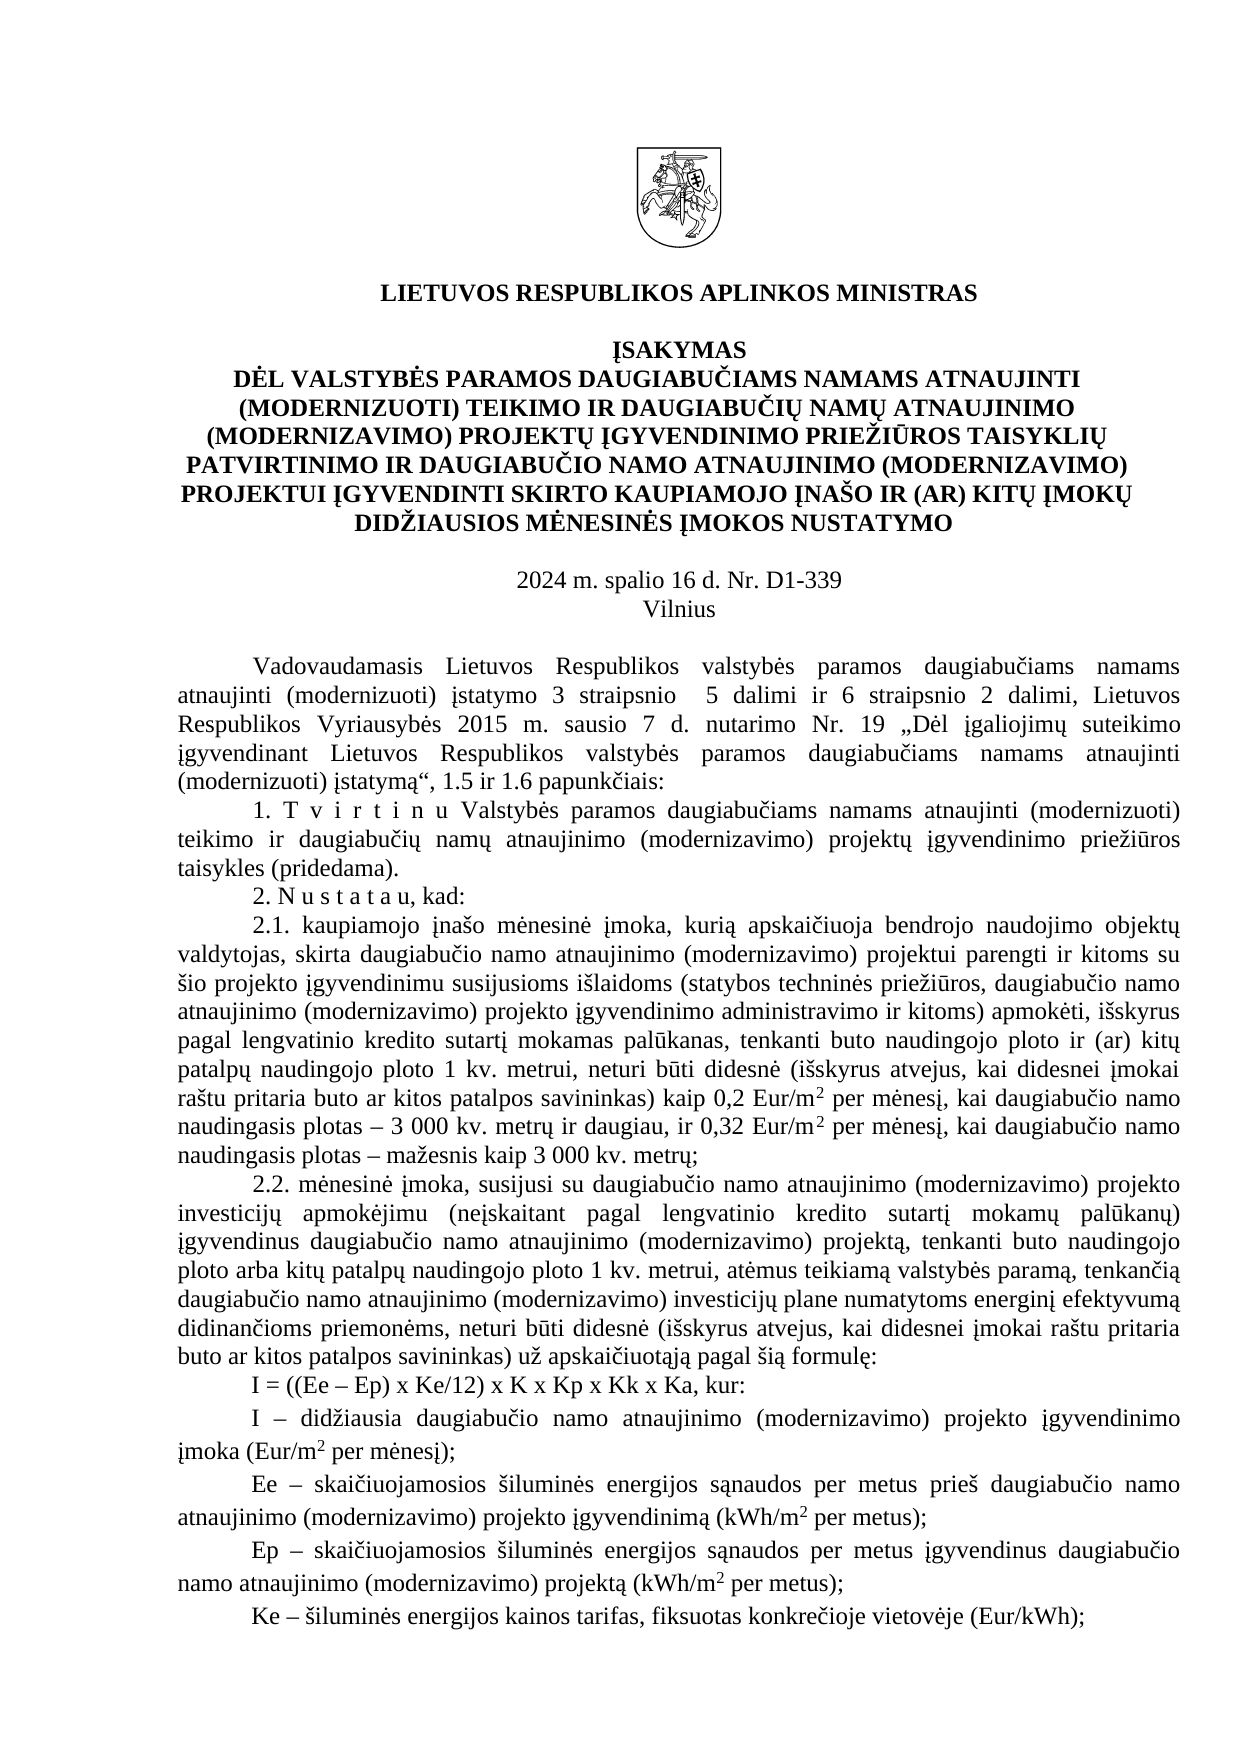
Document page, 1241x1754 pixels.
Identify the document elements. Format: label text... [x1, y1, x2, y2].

text 2.1. kaupiamojo įnašo mėnesinė įmoka, kurią apskaičiuoja bendrojo naudojimo objektų valdytojas, skirta daugiabučio namo atnaujinimo (modernizavimo) projektui parengti ir kitoms su šio projekto įgyvendinimu susijusioms išlaidoms (statybos techninės priežiūros, daugiabučio namo atnaujinimo (modernizavimo) projekto įgyvendinimo administravimo ir kitoms) apmokėti, išskyrus pagal lengvatinio kredito sutartį mokamas palūkanas, tenkanti buto naudingojo ploto ir (ar) kitų patalpų naudingojo ploto 1 kv. metrui, neturi būti didesnė (išskyrus atvejus, kai didesnei įmokai raštu pritaria buto ar kitos patalpos savininkas) kaip 0,2 Eur/m2 per mėnesį, kai daugiabučio namo naudingasis plotas – 3 000 kv. metrų ir daugiau, ir 0,32 Eur/m2 per mėnesį, kai daugiabučio namo naudingasis plotas – mažesnis kaip 3 000 kv. metrų; [177, 910, 1181, 1169]
text Vilnius [177, 594, 1181, 623]
text Vadovaudamasis Lietuvos Respublikos valstybės paramos daugiabučiams namams atnaujinti (modernizuoti) įstatymo 3 straipsnio 5 dalimi ir 6 straipsnio 2 dalimi, Lietuvos Respublikos Vyriausybės 2015 m. sausio 7 d. nutarimo Nr. 19 „Dėl įgaliojimų suteikimo įgyvendinant Lietuvos Respublikos valstybės paramos daugiabučiams namams atnaujinti (modernizuoti) įstatymą“, 1.5 ir 1.6 papunkčiais: [177, 651, 1181, 795]
text dėl VALSTYBĖS PARAMOS DAUGIABUČIAMS NAMAMS ATNAUJINTI (MODERNIZUOTI) TEIKIMO IR DAUGIABUČIŲ NAMŲ ATNAUJINIMO (MODERNIZAVIMO) PROJEKTŲ ĮGYVENDINIMO PRIEŽIŪROS TAISYKLIŲ PATVIRTINIMO IR DAUGIABUČIO NAMO ATNAUJINIMO (MODERNIZAVIMO) PROJEKTUI ĮGYVENDINTI SKIRTO KAUPIAMOJO ĮNAŠO IR (AR) KITŲ ĮMOKŲ DIDŽIAUSIOS MĖNESINĖS ĮMOKOS NUSTATYMO [177, 364, 1137, 536]
text ĮSAKYMAS [177, 335, 1181, 364]
text I = ((Ee – Ep) x Ke/12) x K x Kp x Kk x Ka, kur: [177, 1370, 1181, 1399]
text 2024 m. spalio 16 d. Nr. D1-339 [177, 565, 1181, 594]
text I – didžiausia daugiabučio namo atnaujinimo (modernizavimo) projekto įgyvendinimo įmoka (Eur/m2 per mėnesį); [177, 1403, 1181, 1465]
text Ke – šiluminės energijos kainos tarifas, fiksuotas konkrečioje vietovėje (Eur/kWh); [177, 1601, 1181, 1630]
text 1. T v i r t i n u Valstybės paramos daugiabučiams namams atnaujinti (modernizuoti) teikimo ir daugiabučių namų atnaujinimo (modernizavimo) projektų įgyvendinimo priežiūros taisykles (pridedama). [177, 795, 1181, 881]
text 2. N u s t a t a u, kad: [177, 881, 1181, 910]
text LIETUVOS RESPUBLIKOS APLINKOS MINISTRAS [177, 278, 1181, 306]
text Ee – skaičiuojamosios šiluminės energijos sąnaudos per metus prieš daugiabučio namo atnaujinimo (modernizavimo) projekto įgyvendinimą (kWh/m2 per metus); [177, 1469, 1181, 1531]
text 2.2. mėnesinė įmoka, susijusi su daugiabučio namo atnaujinimo (modernizavimo) projekto investicijų apmokėjimu (neįskaitant pagal lengvatinio kredito sutartį mokamų palūkanų) įgyvendinus daugiabučio namo atnaujinimo (modernizavimo) projektą, tenkanti buto naudingojo ploto arba kitų patalpų naudingojo ploto 1 kv. metrui, atėmus teikiamą valstybės paramą, tenkančią daugiabučio namo atnaujinimo (modernizavimo) investicijų plane numatytoms energinį efektyvumą didinančioms priemonėms, neturi būti didesnė (išskyrus atvejus, kai didesnei įmokai raštu pritaria buto ar kitos patalpos savininkas) už apskaičiuotąją pagal šią formulę: [177, 1169, 1181, 1370]
text Ep – skaičiuojamosios šiluminės energijos sąnaudos per metus įgyvendinus daugiabučio namo atnaujinimo (modernizavimo) projektą (kWh/m2 per metus); [177, 1535, 1181, 1597]
